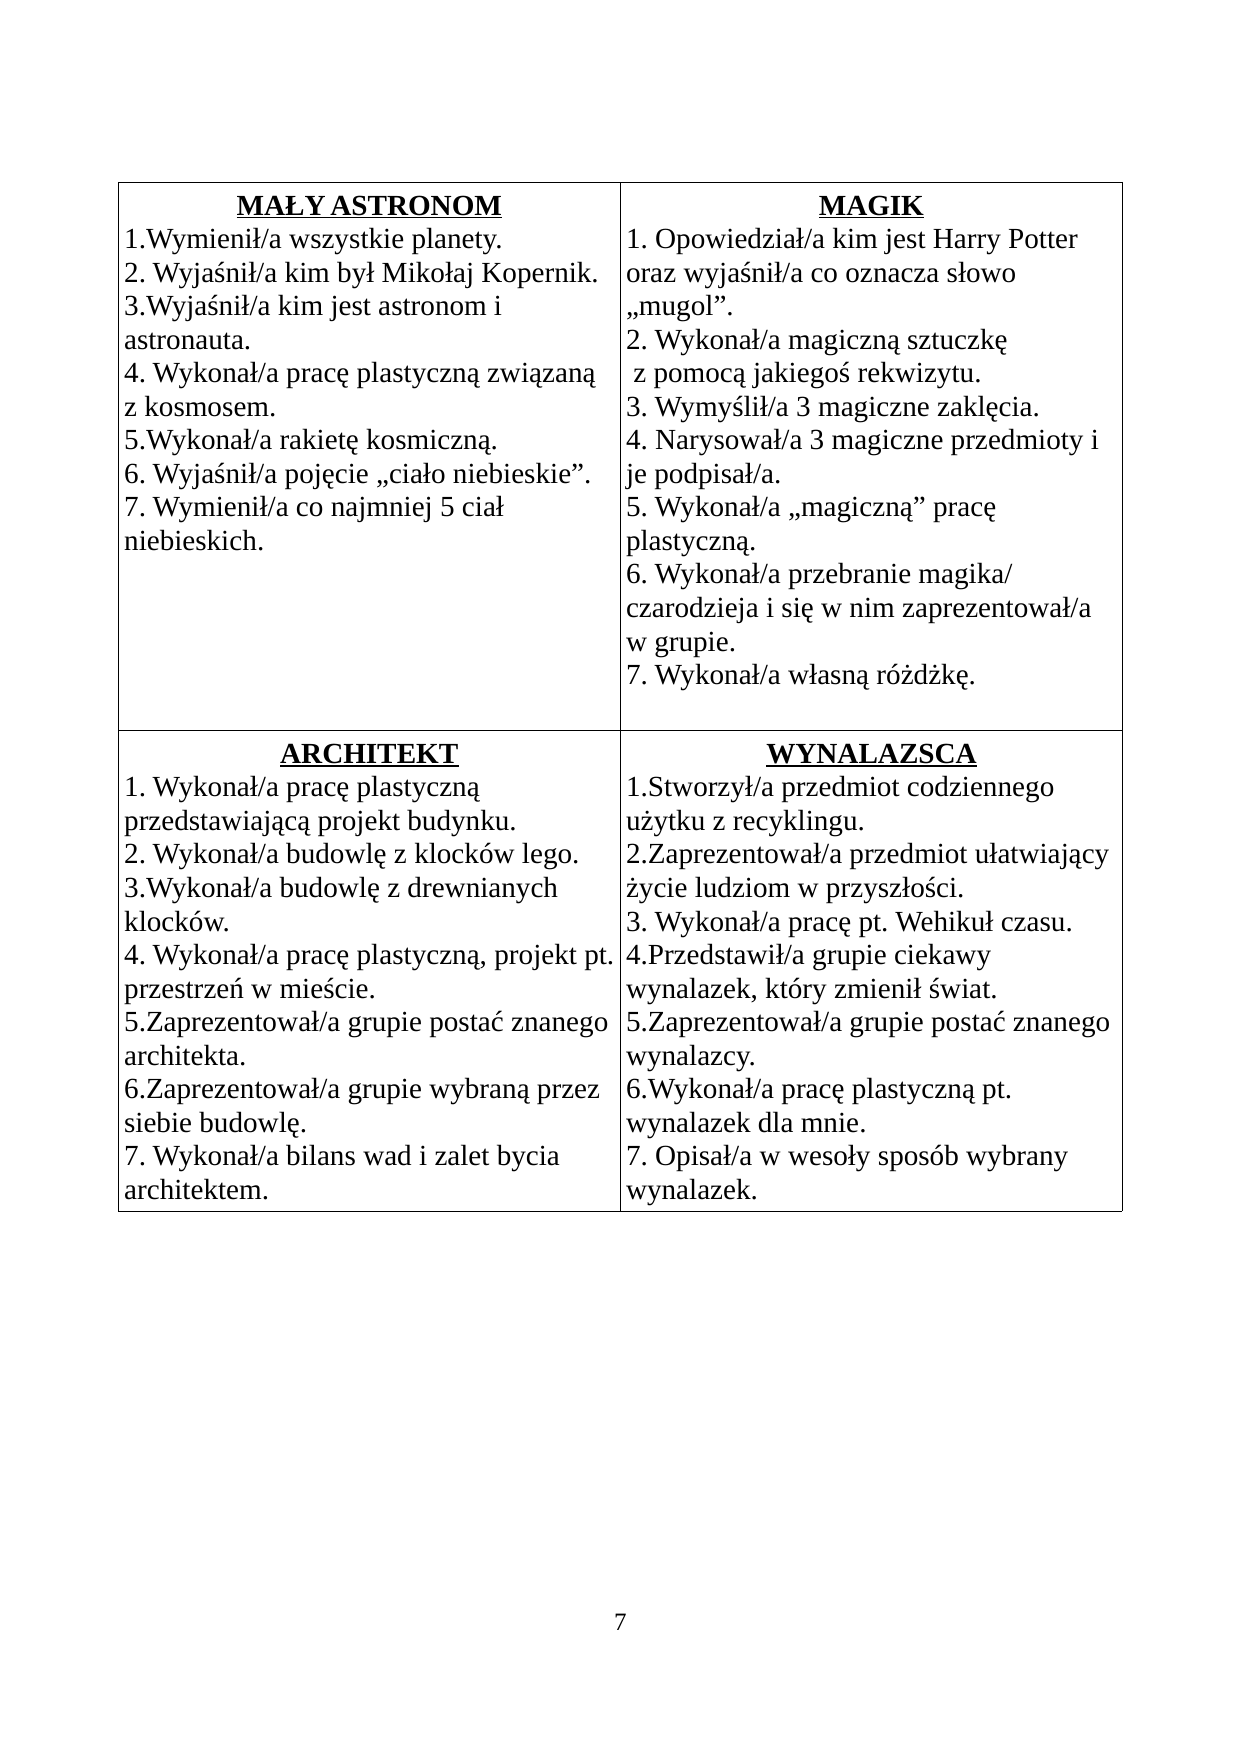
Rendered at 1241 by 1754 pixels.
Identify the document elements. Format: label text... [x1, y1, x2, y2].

table_cell WYNALAZSCA 1.Stworzył/a przedmiot codziennego użytku z recyklingu. 2.Zaprezentował/a przedmiot ułatwiający życie ludziom w przyszłości. 3. Wykonał/a pracę pt. Wehikuł czasu. 4.Przedstawił/a grupie ciekawy wynalazek, który zmienił świat. 5.Zaprezentował/a grupie postać znanego wynalazcy. 6.Wykonał/a pracę plastyczną pt. wynalazek dla mnie. 7. Opisał/a w wesoły sposób wybrany wynalazek. [621, 731, 1122, 1211]
table_header MAGIK 1. Opowiedział/a kim jest Harry Potter oraz wyjaśnił/a co oznacza słowo „mugol”. 2. Wykonał/a magiczną sztuczkę z pomocą jakiegoś rekwizytu. 3. Wymyślił/a 3 magiczne zaklęcia. 4. Narysował/a 3 magiczne przedmioty i je podpisał/a. 5. Wykonał/a „magiczną” pracę plastyczną. 6. Wykonał/a przebranie magika/ czarodzieja i się w nim zaprezentował/a w grupie. 7. Wykonał/a własną różdżkę. [621, 183, 1122, 730]
table_cell ARCHITEKT 1. Wykonał/a pracę plastyczną przedstawiającą projekt budynku. 2. Wykonał/a budowlę z klocków lego. 3.Wykonał/a budowlę z drewnianych klocków. 4. Wykonał/a pracę plastyczną, projekt pt. przestrzeń w mieście. 5.Zaprezentował/a grupie postać znanego architekta. 6.Zaprezentował/a grupie wybraną przez siebie budowlę. 7. Wykonał/a bilans wad i zalet bycia architektem. [119, 731, 620, 1211]
table_header MAŁY ASTRONOM 1.Wymienił/a wszystkie planety. 2. Wyjaśnił/a kim był Mikołaj Kopernik. 3.Wyjaśnił/a kim jest astronom i astronauta. 4. Wykonał/a pracę plastyczną związaną z kosmosem. 5.Wykonał/a rakietę kosmiczną. 6. Wyjaśnił/a pojęcie „ciało niebieskie”. 7. Wymienił/a co najmniej 5 ciał niebieskich. [119, 183, 620, 730]
